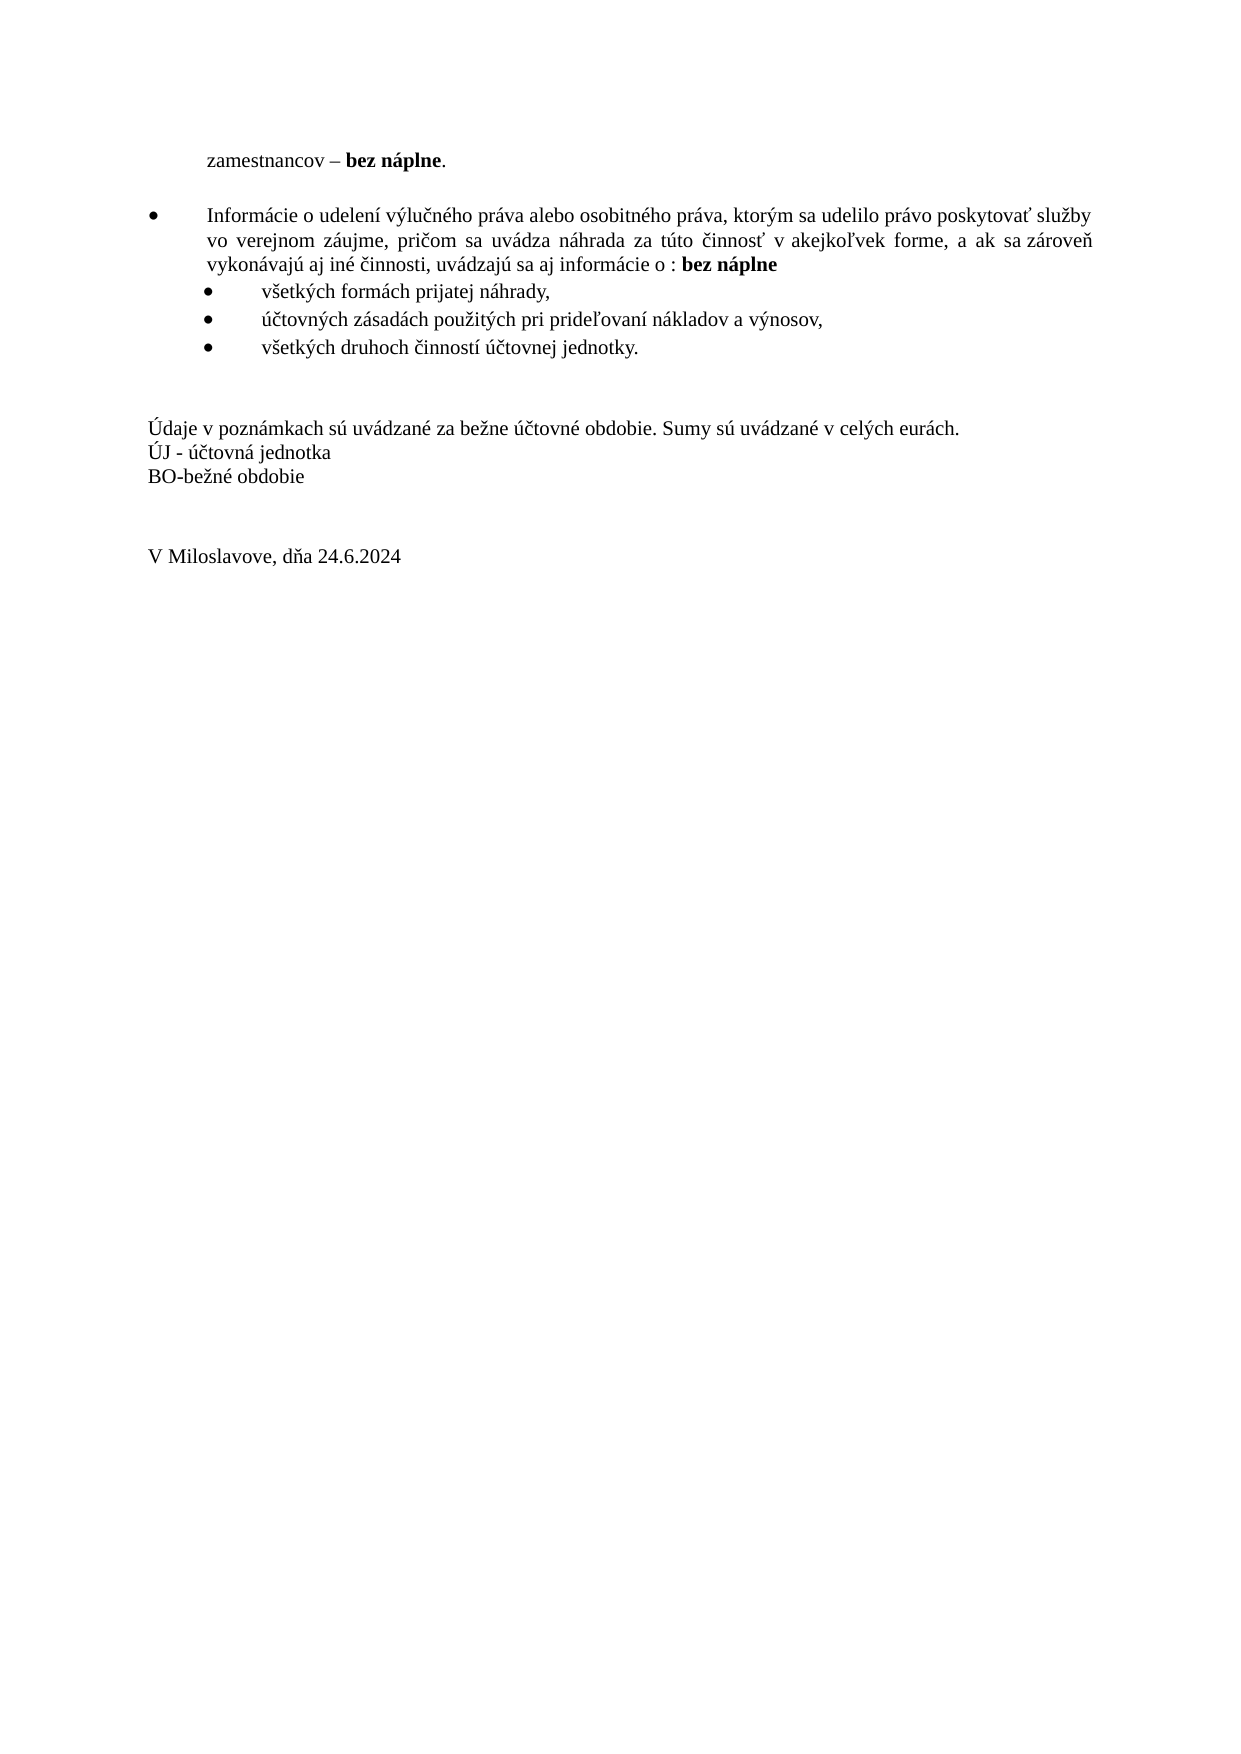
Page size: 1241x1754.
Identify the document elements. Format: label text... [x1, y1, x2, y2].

text BO-bežné obdobie [148, 464, 1093, 488]
list všetkých druhoch činností účtovnej jednotky. [202, 332, 1093, 360]
text ÚJ - účtovná jednotka [148, 440, 1093, 464]
list účtovných zásadách použitých pri prideľovaní nákladov a výnosov, [202, 304, 1093, 332]
list Informácie o udelení výlučného práva alebo osobitného práva, ktorým sa udelilo právo poskytovať služby vo verejnom záujme, pričom sa uvádza náhrada za túto činnosť v akejkoľvek forme, a ak sa zároveň vykonávajú aj iné činnosti, uvádzajú sa aj informácie o : bez náplne [148, 200, 1093, 276]
list zamestnancov – bez náplne. [148, 148, 1093, 172]
list všetkých formách prijatej náhrady, [202, 276, 1093, 304]
text V Miloslavove, dňa 24.6.2024 [148, 544, 1093, 568]
text Údaje v poznámkach sú uvádzané za bežne účtovné obdobie. Sumy sú uvádzané v celých eurách. [148, 416, 1093, 440]
